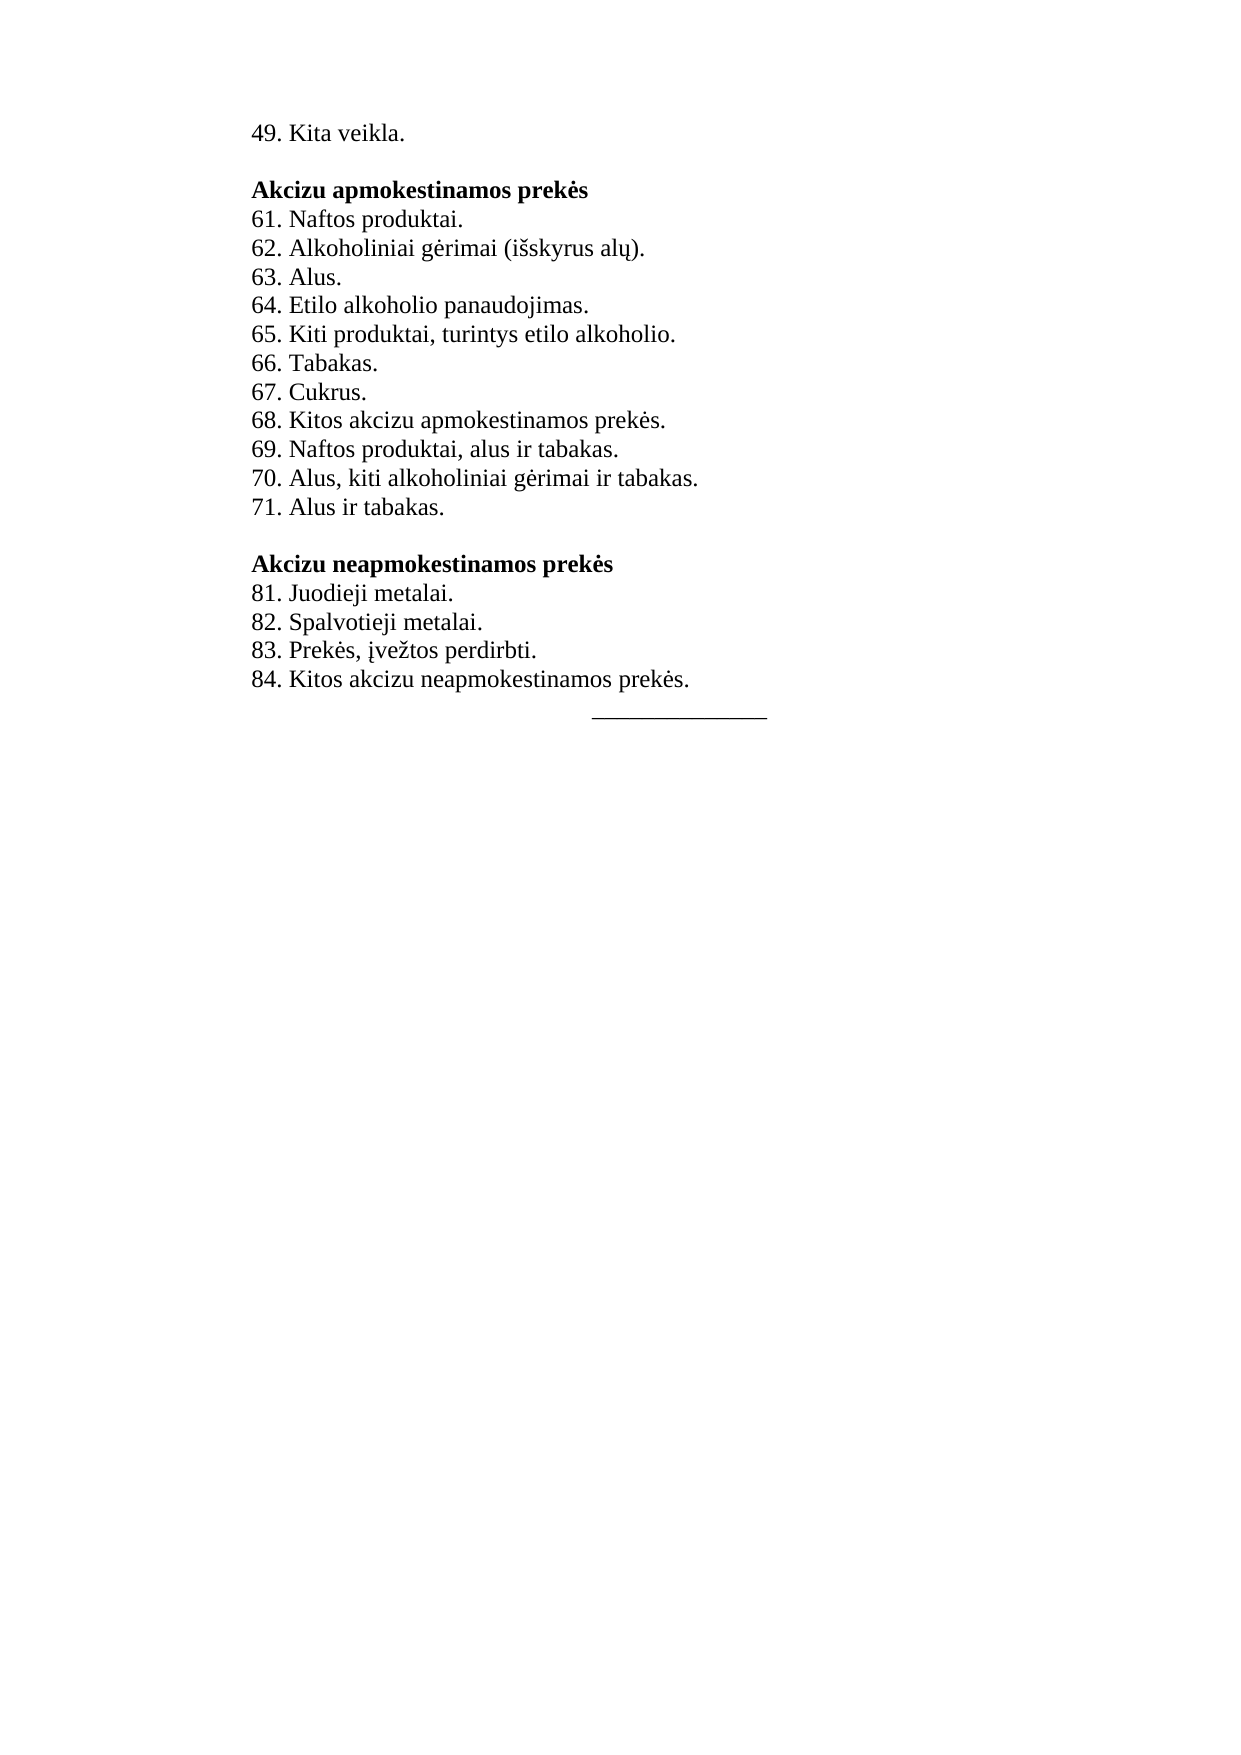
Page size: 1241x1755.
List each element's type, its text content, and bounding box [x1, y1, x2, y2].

text 70. Alus, kiti alkoholiniai gėrimai ir tabakas. [177, 463, 1181, 492]
text 71. Alus ir tabakas. [177, 492, 1181, 521]
text 82. Spalvotieji metalai. [177, 607, 1181, 636]
text Akcizu apmokestinamos prekės [177, 176, 1181, 204]
text 69. Naftos produktai, alus ir tabakas. [177, 434, 1181, 463]
text 61. Naftos produktai. [177, 204, 1181, 233]
text 83. Prekės, įvežtos perdirbti. [177, 636, 1181, 664]
text 63. Alus. [177, 262, 1181, 291]
text 84. Kitos akcizu neapmokestinamos prekės. [177, 664, 1181, 693]
text 49. Kita veikla. [177, 118, 1181, 147]
text 66. Tabakas. [177, 348, 1181, 377]
text 64. Etilo alkoholio panaudojimas. [177, 291, 1181, 319]
text 65. Kiti produktai, turintys etilo alkoholio. [177, 319, 1181, 348]
text ______________ [177, 693, 1181, 722]
text 67. Cukrus. [177, 377, 1181, 406]
text 68. Kitos akcizu apmokestinamos prekės. [177, 406, 1181, 434]
text 81. Juodieji metalai. [177, 578, 1181, 607]
text 62. Alkoholiniai gėrimai (išskyrus alų). [177, 233, 1181, 262]
text Akcizu neapmokestinamos prekės [177, 549, 1181, 578]
